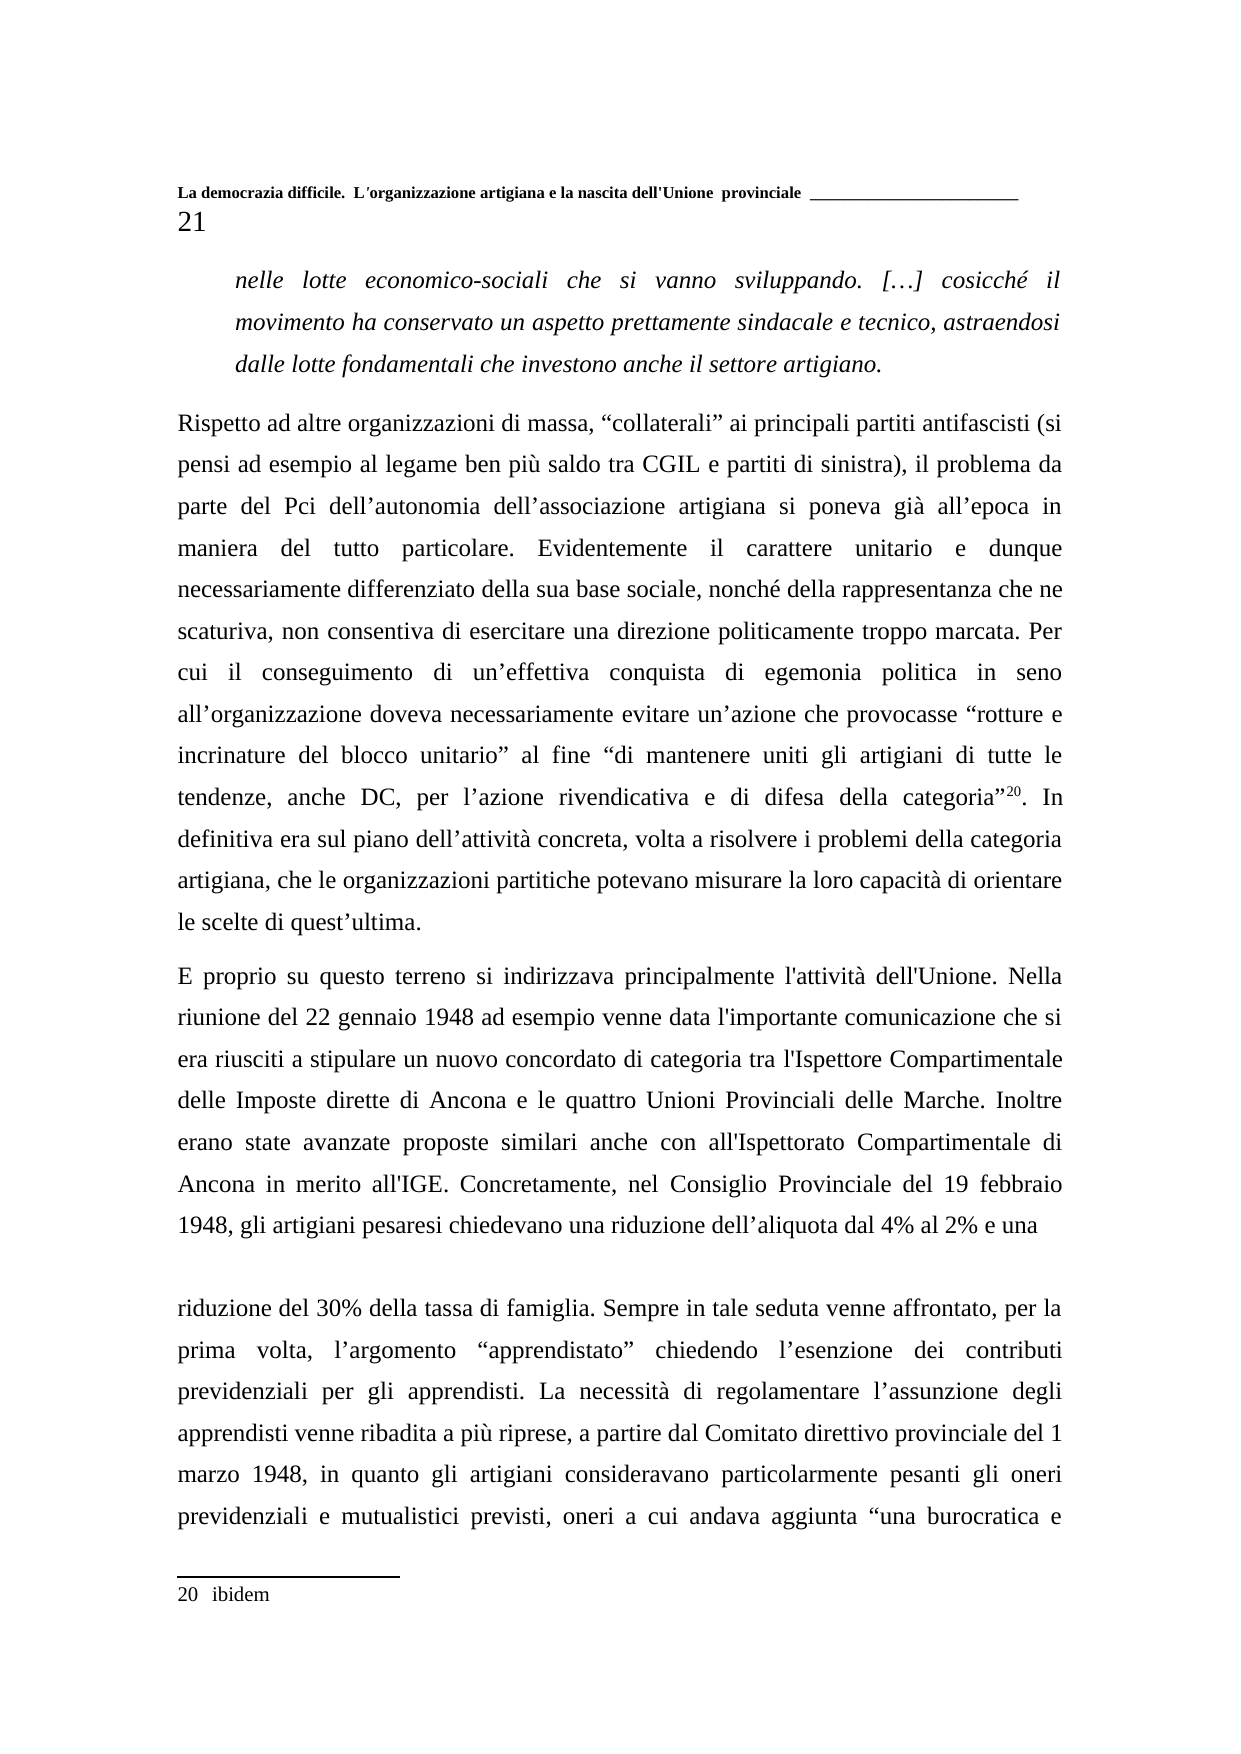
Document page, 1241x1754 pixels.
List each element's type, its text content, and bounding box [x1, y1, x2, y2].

text E proprio su questo terreno si indirizzava principalmente l'attività dell'Unione. Nella riunione del 22 gennaio 1948 ad esempio venne data l'importante comunicazione che si era riusciti a stipulare un nuovo concordato di categoria tra l'Ispettore Compartimentale delle Imposte dirette di Ancona e le quattro Unioni Provinciali delle Marche. Inoltre erano state avanzate proposte similari anche con all'Ispettorato Compartimentale di Ancona in merito all'IGE. Concretamente, nel Consiglio Provinciale del 19 febbraio 1948, gli artigiani pesaresi chiedevano una riduzione dell’aliquota dal 4% al 2% e una [177, 962, 1063, 1239]
text Rispetto ad altre organizzazioni di massa, “collaterali” ai principali partiti antifascisti (si pensi ad esempio al legame ben più saldo tra CGIL e partiti di sinistra), il problema da parte del Pci dell’autonomia dell’associazione artigiana si poneva già all’epoca in maniera del tutto particolare. Evidentemente il carattere unitario e dunque necessariamente differenziato della sua base sociale, nonché della rappresentanza che ne scaturiva, non consentiva di esercitare una direzione politicamente troppo marcata. Per cui il conseguimento di un’effettiva conquista di egemonia politica in seno all’organizzazione doveva necessariamente evitare un’azione che provocasse “rotture e incrinature del blocco unitario” al fine “di mantenere uniti gli artigiani di tutte le tendenze, anche DC, per l’azione rivendicativa e di difesa della categoria”. In definitiva era sul piano dell’attività concreta, volta a risolvere i problemi della categoria artigiana, che le organizzazioni partitiche potevano misurare la loro capacità di orientare le scelte di quest’ultima. [177, 409, 1063, 936]
text riduzione del 30% della tassa di famiglia. Sempre in tale seduta venne affrontato, per la prima volta, l’argomento “apprendistato” chiedendo l’esenzione dei contributi previdenziali per gli apprendisti. La necessità di regolamentare l’assunzione degli apprendisti venne ribadita a più riprese, a partire dal Comitato direttivo provinciale del 1 marzo 1948, in quanto gli artigiani consideravano particolarmente pesanti gli oneri previdenziali e mutualistici previsti, oneri a cui andava aggiunta “una burocratica e [177, 1294, 1063, 1530]
text nelle lotte economico-sociali che si vanno sviluppando. […] cosicché il movimento ha conservato un aspetto prettamente sindacale e tecnico, astraendosi dalle lotte fondamentali che investono anche il settore artigiano. [235, 267, 1063, 377]
text ibidem [177, 1583, 1063, 1606]
